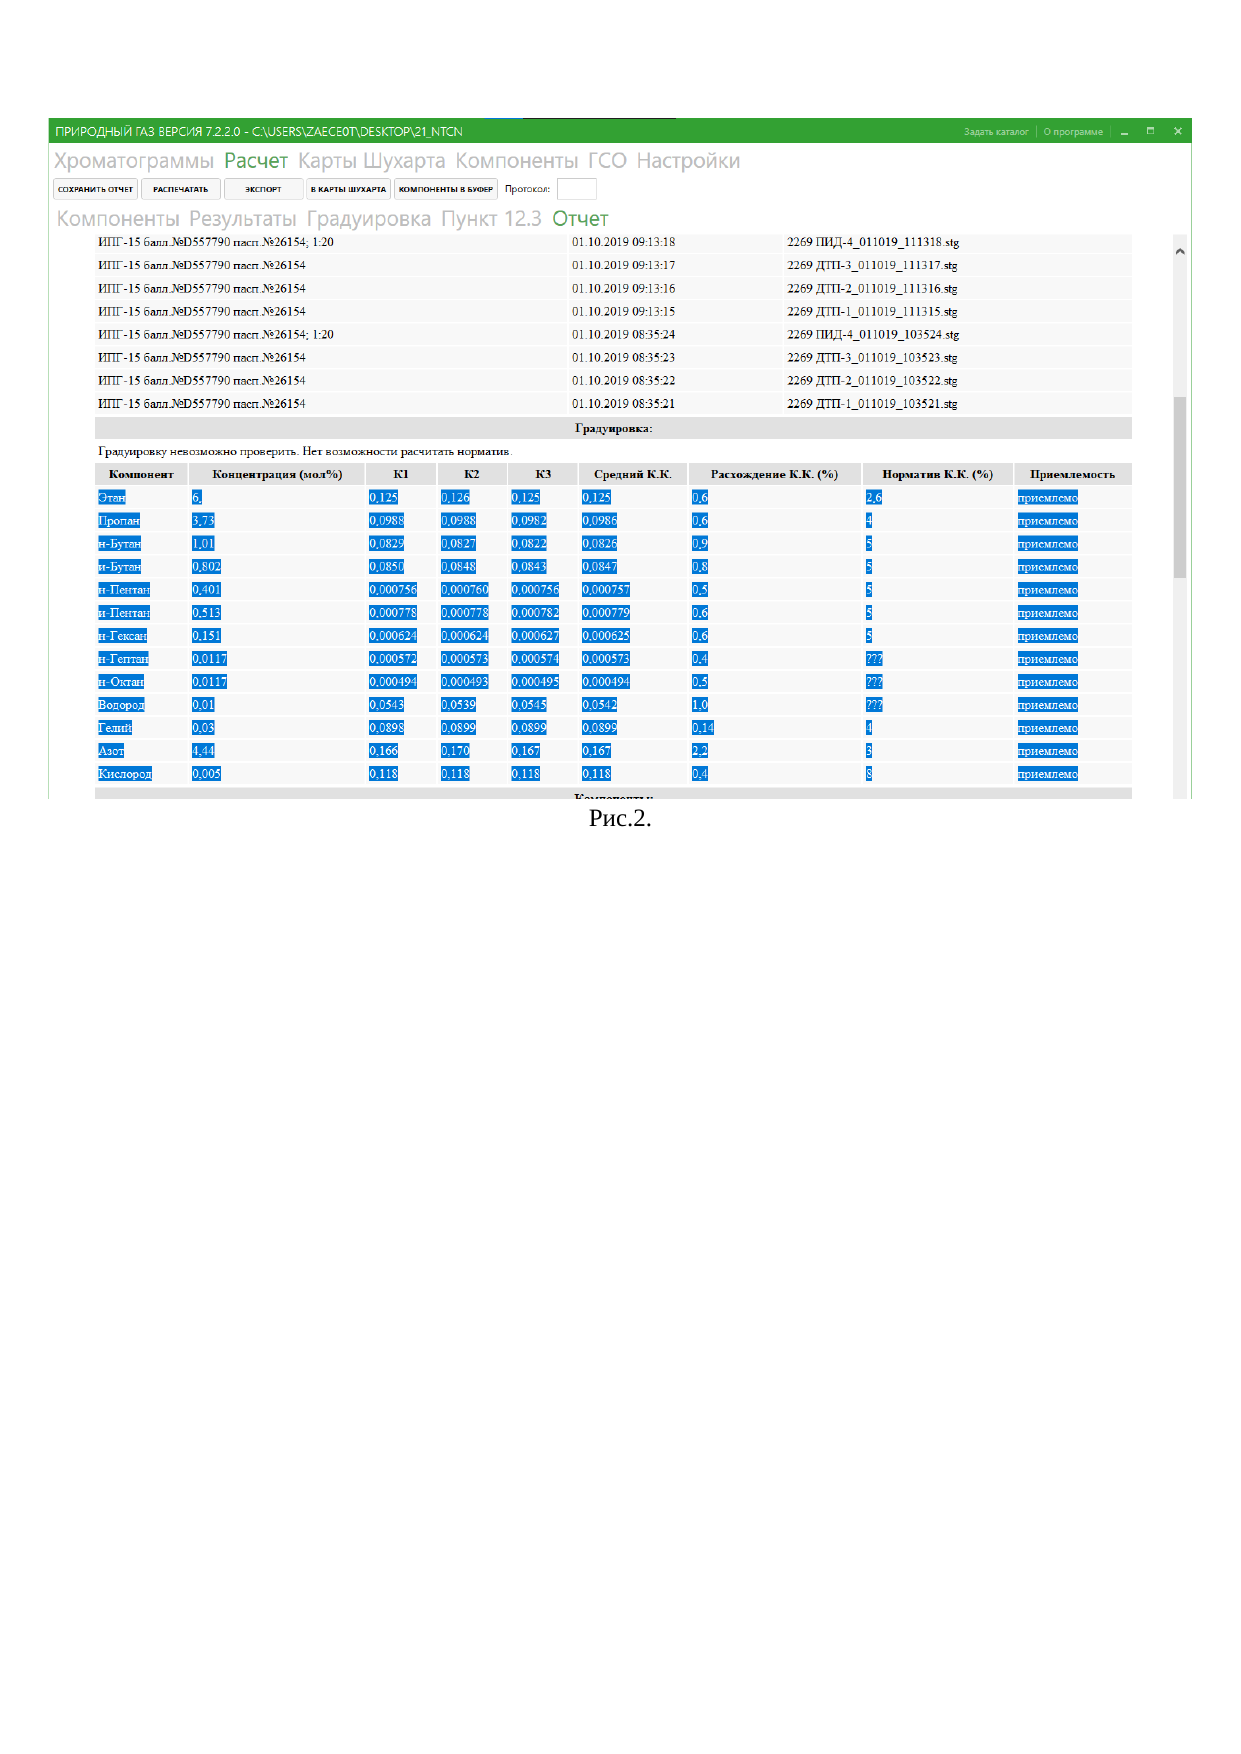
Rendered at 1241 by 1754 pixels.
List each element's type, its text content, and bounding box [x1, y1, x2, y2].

text Рис.2. [118, 799, 1122, 832]
picture [48, 118, 1192, 799]
